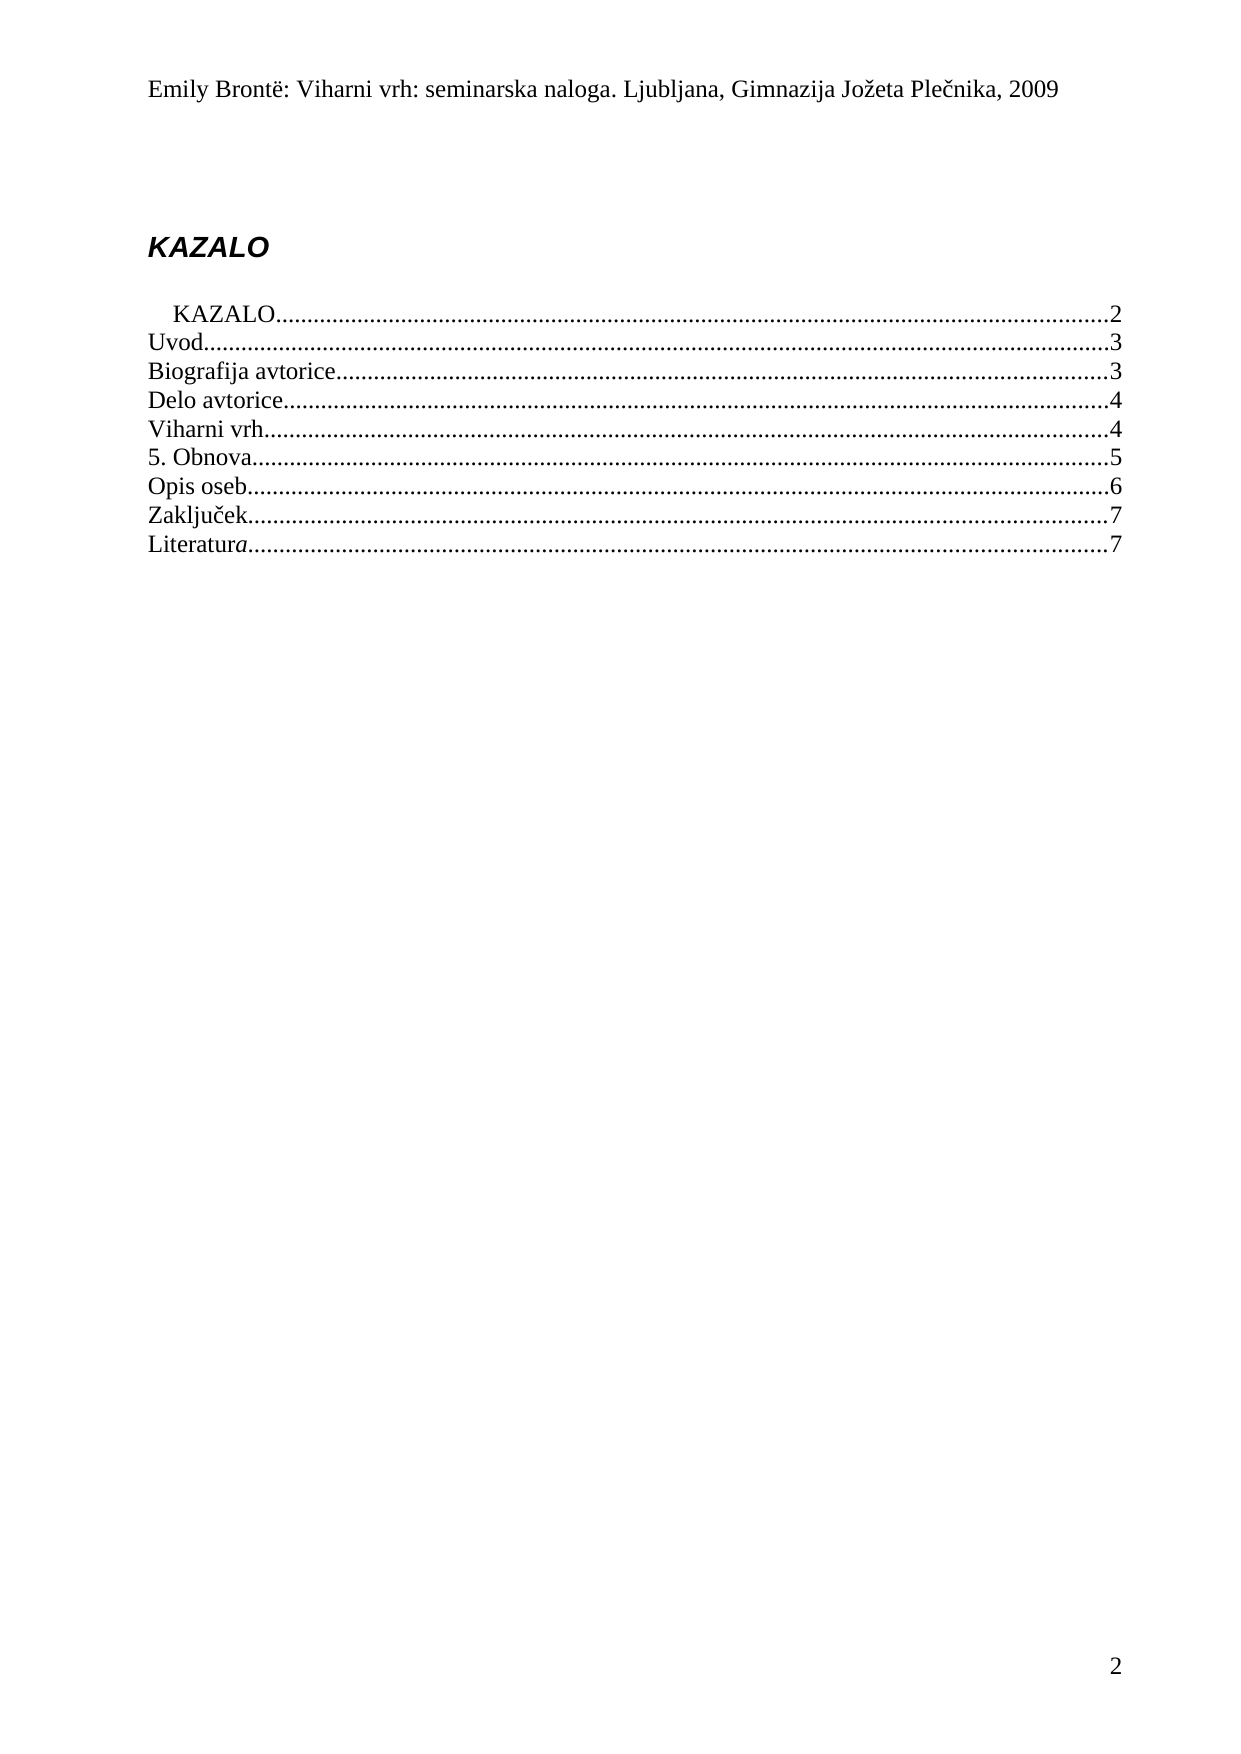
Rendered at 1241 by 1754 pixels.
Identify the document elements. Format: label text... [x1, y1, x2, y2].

text Viharni vrh 4 [148, 414, 1122, 442]
text Opis oseb 6 [148, 471, 1122, 500]
text Delo avtorice 4 [148, 385, 1122, 414]
subtitle KAZALO [148, 230, 1122, 264]
text Biografija avtorice 3 [148, 356, 1122, 385]
text Zaključek 7 [148, 500, 1122, 529]
text Uvod 3 [148, 327, 1122, 356]
text KAZALO 2 [173, 299, 1122, 327]
text Literatura 7 [148, 529, 1122, 557]
text 5. Obnova 5 [148, 442, 1122, 471]
